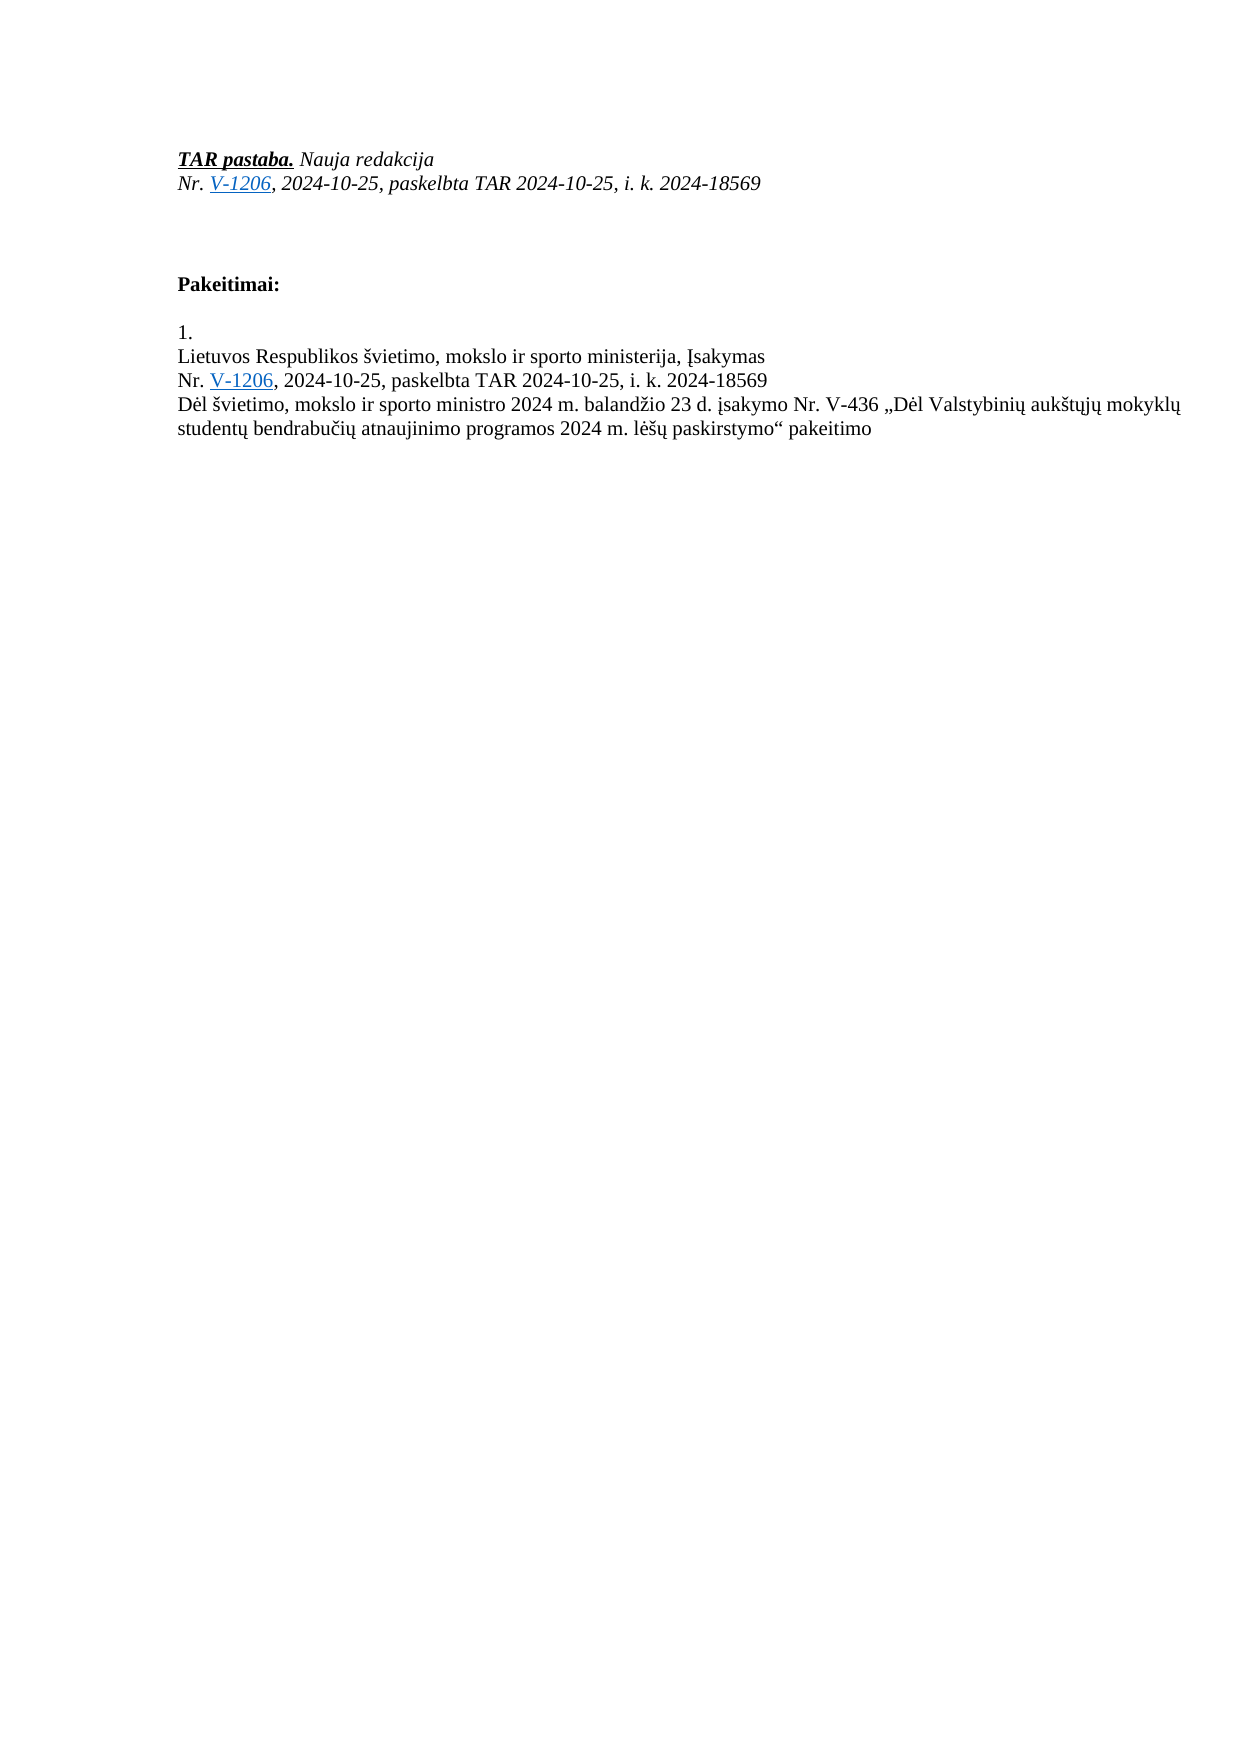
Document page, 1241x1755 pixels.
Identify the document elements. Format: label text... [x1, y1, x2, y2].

text TAR pastaba. Nauja redakcija [177, 147, 1181, 171]
text Pakeitimai: [177, 272, 1181, 296]
text 1. [177, 320, 1181, 344]
text Nr. V-1206, 2024-10-25, paskelbta TAR 2024-10-25, i. k. 2024-18569 [177, 368, 1181, 392]
text Dėl švietimo, mokslo ir sporto ministro 2024 m. balandžio 23 d. įsakymo Nr. V-436 „Dėl Valstybinių aukštųjų mokyklų studentų bendrabučių atnaujinimo programos 2024 m. lėšų paskirstymo“ pakeitimo [177, 392, 1181, 440]
text Nr. V-1206, 2024-10-25, paskelbta TAR 2024-10-25, i. k. 2024-18569 [177, 171, 1181, 195]
text Lietuvos Respublikos švietimo, mokslo ir sporto ministerija, Įsakymas [177, 344, 1181, 368]
